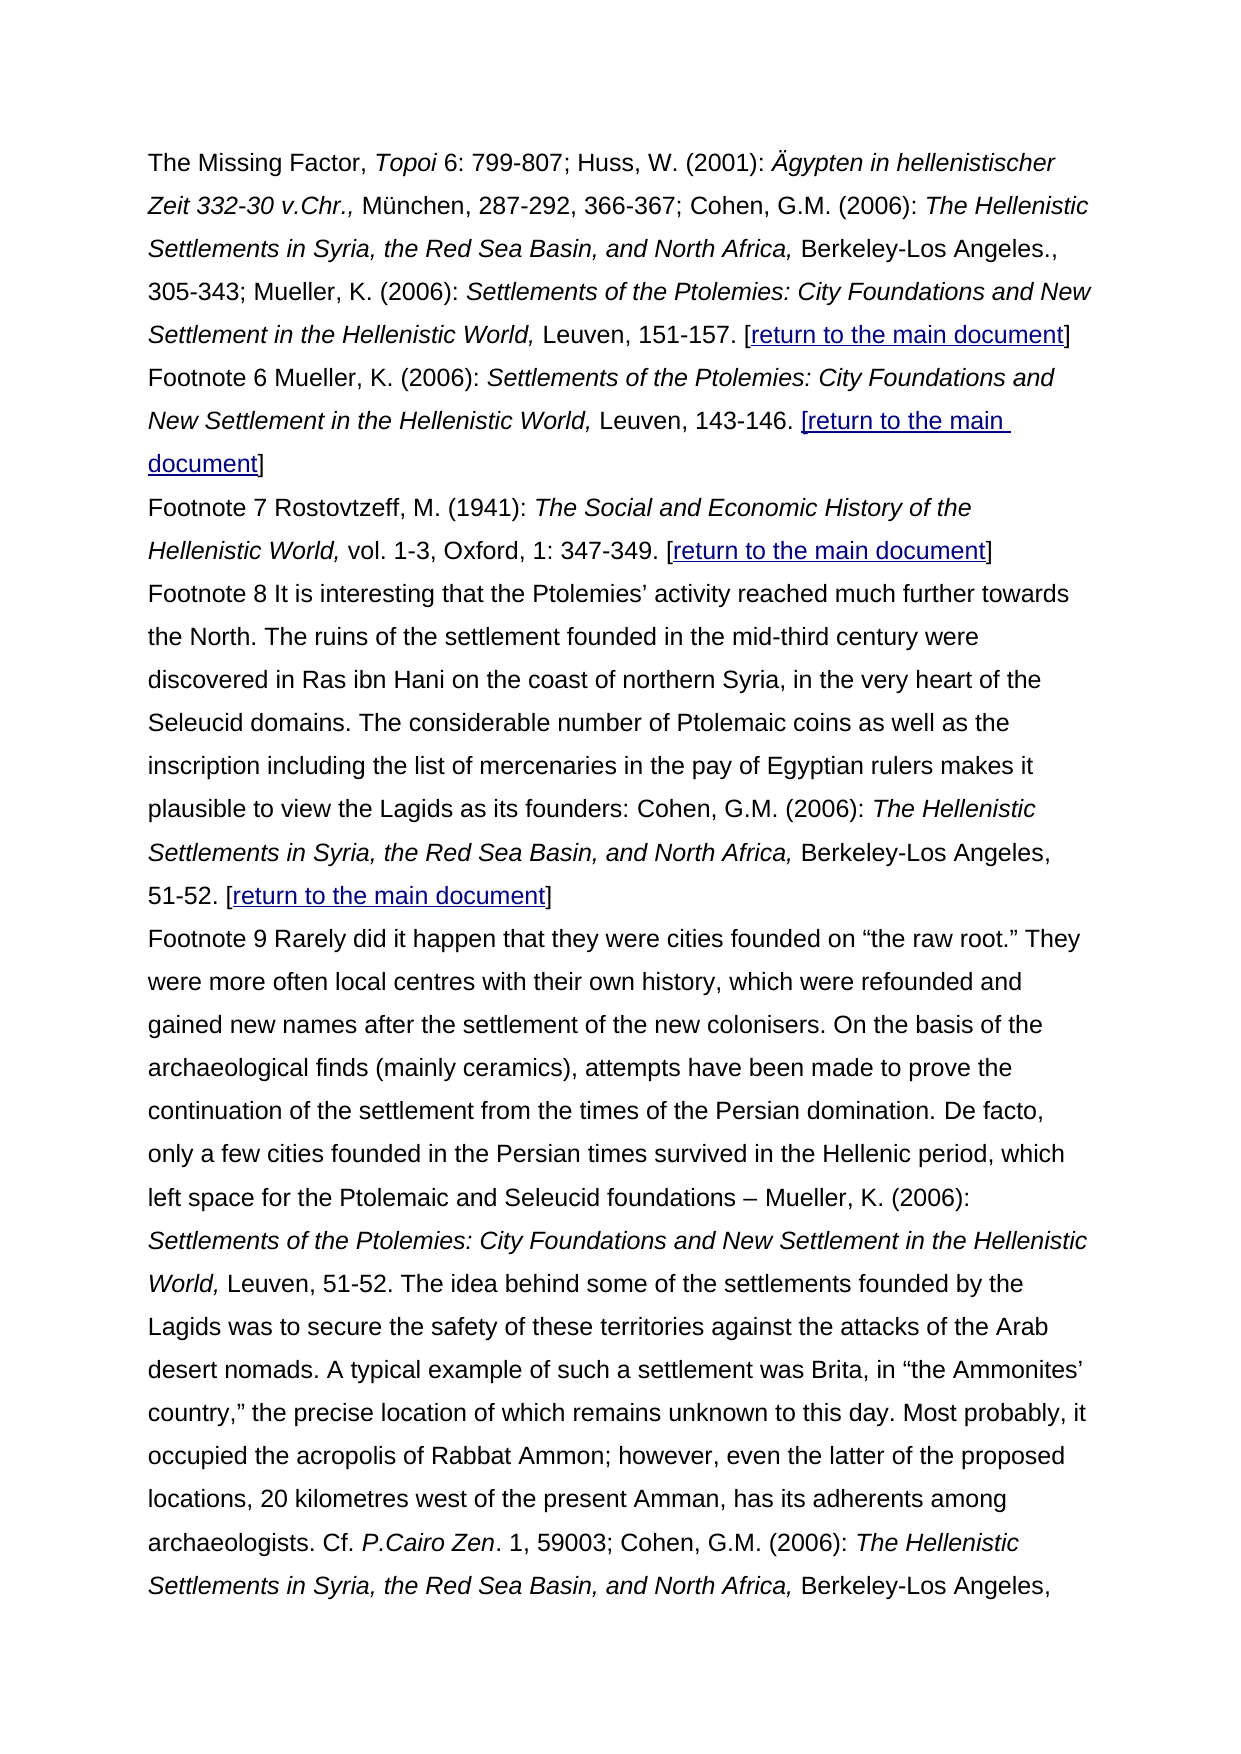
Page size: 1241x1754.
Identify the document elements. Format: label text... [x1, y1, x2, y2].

text Footnote 6 Mueller, K. (2006): Settlements of the Ptolemies: City Foundations and New Settlement in the Hellenistic World, Leuven, 143-146. [return to the main document] [148, 363, 1093, 478]
text The Missing Factor, Topoi 6: 799-807; Huss, W. (2001): Ägypten in hellenistischer Zeit 332-30 v.Chr., München, 287-292, 366-367; Cohen, G.M. (2006): The Hellenistic Settlements in Syria, the Red Sea Basin, and North Africa, Berkeley-Los Angeles., 305-343; Mueller, K. (2006): Settlements of the Ptolemies: City Foundations and New Settlement in the Hellenistic World, Leuven, 151-157. [return to the main document] [148, 148, 1093, 349]
text Footnote 9 Rarely did it happen that they were cities founded on “the raw root.” They were more often local centres with their own history, which were refounded and gained new names after the settlement of the new colonisers. On the basis of the archaeological finds (mainly ceramics), attempts have been made to prove the continuation of the settlement from the times of the Persian domination. De facto, only a few cities founded in the Persian times survived in the Hellenic period, which left space for the Ptolemaic and Seleucid foundations – Mueller, K. (2006): Settlements of the Ptolemies: City Foundations and New Settlement in the Hellenistic World, Leuven, 51-52. The idea behind some of the settlements founded by the Lagids was to secure the safety of these territories against the attacks of the Arab desert nomads. A typical example of such a settlement was Brita, in “the Ammonites’ country,” the precise location of which remains unknown to this day. Most probably, it occupied the acropolis of Rabbat Ammon; however, even the latter of the proposed locations, 20 kilometres west of the present Amman, has its adherents among archaeologists. Cf. P.Cairo Zen. 1, 59003; Cohen, G.M. (2006): The Hellenistic Settlements in Syria, the Red Sea Basin, and North Africa, Berkeley-Los Angeles, [148, 924, 1093, 1599]
text Footnote 8 It is interesting that the Ptolemies’ activity reached much further towards the North. The ruins of the settlement founded in the mid-third century were discovered in Ras ibn Hani on the coast of northern Syria, in the very heart of the Seleucid domains. The considerable number of Ptolemaic coins as well as the inscription including the list of mercenaries in the pay of Egyptian rulers makes it plausible to view the Lagids as its founders: Cohen, G.M. (2006): The Hellenistic Settlements in Syria, the Red Sea Basin, and North Africa, Berkeley-Los Angeles, 51-52. [return to the main document] [148, 579, 1093, 909]
text Footnote 7 Rostovtzeff, M. (1941): The Social and Economic History of the Hellenistic World, vol. 1-3, Oxford, 1: 347-349. [return to the main document] [148, 493, 1093, 564]
